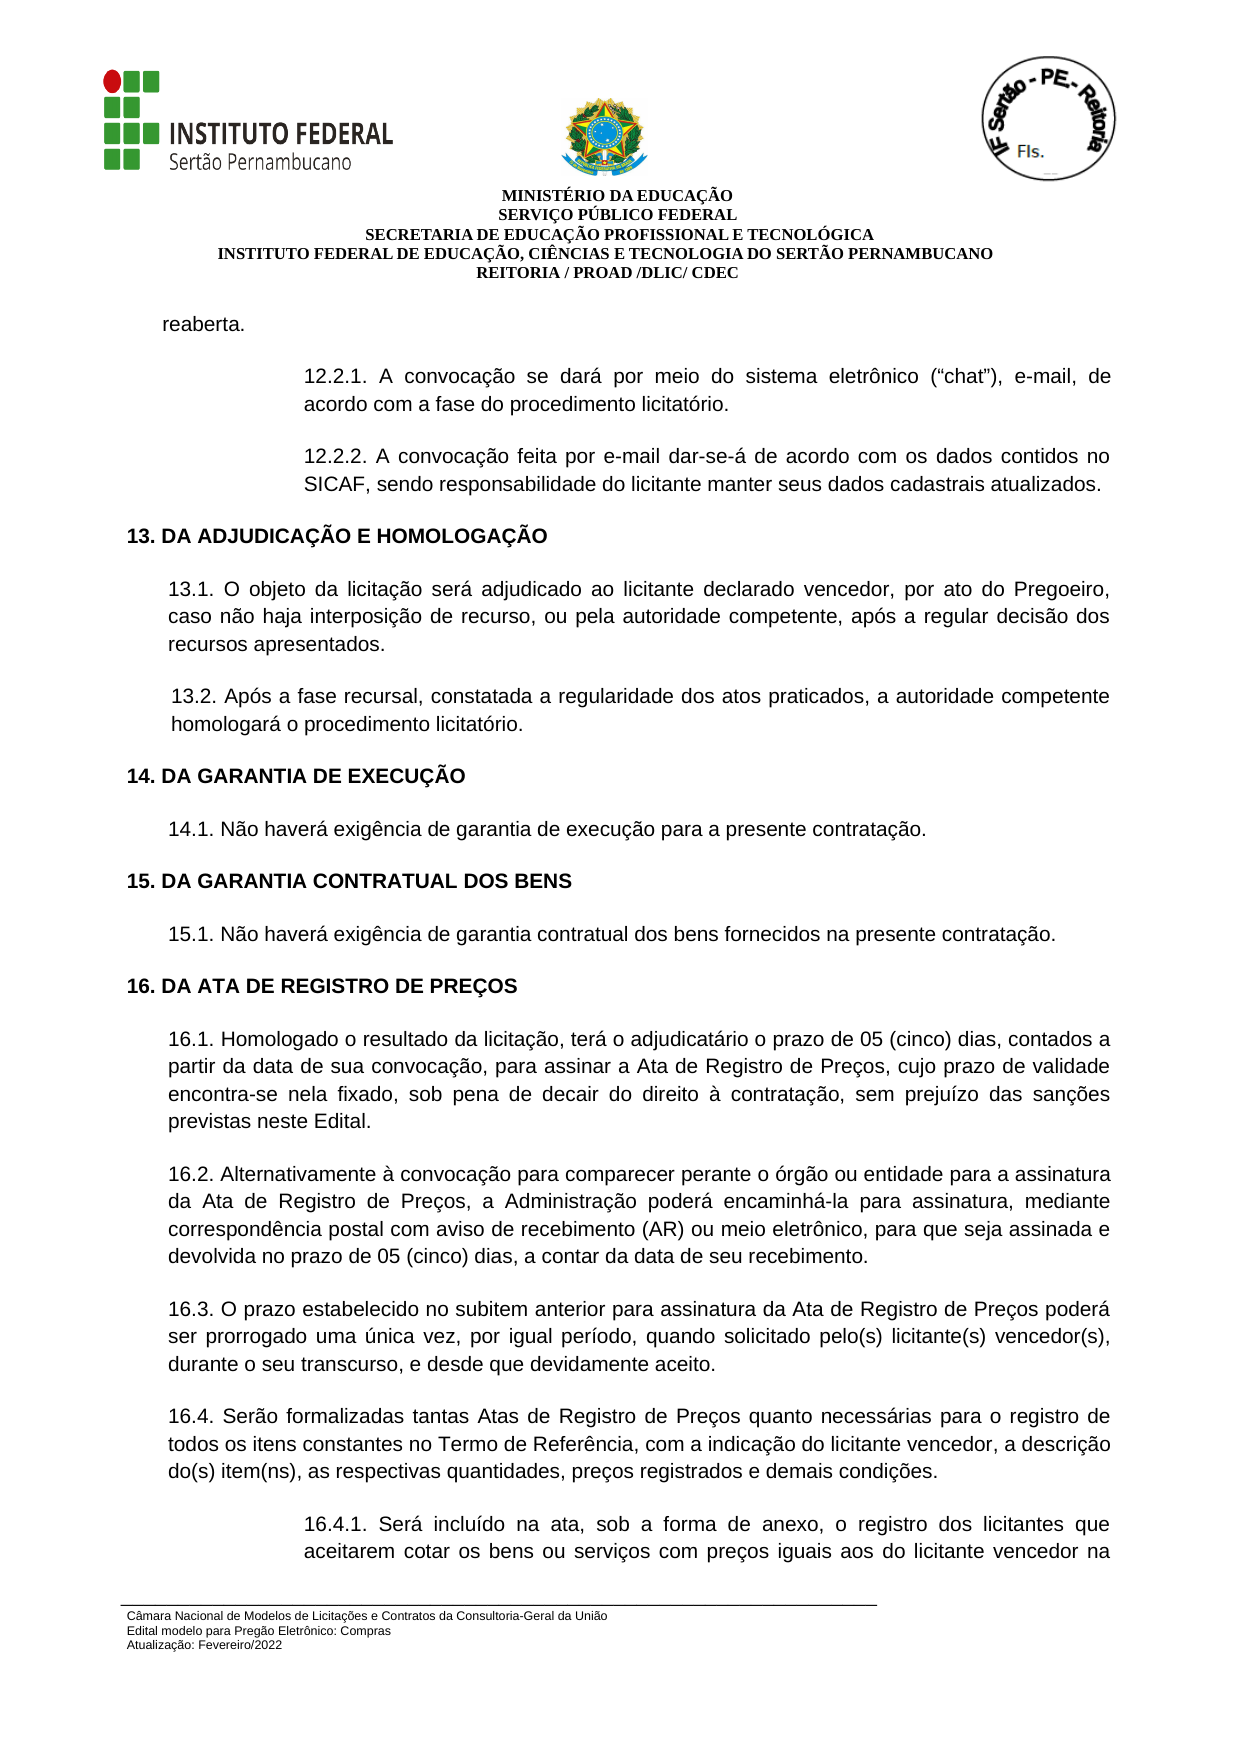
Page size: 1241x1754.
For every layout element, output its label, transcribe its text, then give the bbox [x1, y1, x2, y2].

list 15.1. Não haverá exigência de garantia contratual dos bens fornecidos na presente contratação. [168, 921, 1112, 945]
list 14.1. Não haverá exigência de garantia de execução para a presente contratação. [168, 816, 1112, 840]
list 13.2. Após a fase recursal, constatada a regularidade dos atos praticados, a autoridade competente homologará o procedimento licitatório. [133, 684, 1112, 735]
picture [102, 68, 394, 172]
picture [974, 46, 1122, 187]
list 16. DA ATA DE REGISTRO DE PREÇOS [127, 974, 1112, 998]
list 16.1. Homologado o resultado da licitação, terá o adjudicatário o prazo de 05 (cinco) dias, contados a partir da data de sua convocação, para assinar a Ata de Registro de Preços, cujo prazo de validade encontra-se nela fixado, sob pena de decair do direito à contratação, sem prejuízo das sanções previstas neste Edital. [168, 1026, 1112, 1133]
list 13.1. O objeto da licitação será adjudicado ao licitante declarado vencedor, por ato do Pregoeiro, caso não haja interposição de recurso, ou pela autoridade competente, após a regular decisão dos recursos apresentados. [168, 576, 1112, 655]
list reaberta. [162, 311, 1112, 335]
picture [561, 98, 648, 176]
list 14. DA GARANTIA DE EXECUÇÃO [127, 764, 1112, 788]
list 12.2.2. A convocação feita por e-mail dar-se-á de acordo com os dados contidos no SICAF, sendo responsabilidade do licitante manter seus dados cadastrais atualizados. [304, 444, 1112, 495]
list 13. DA ADJUDICAÇÃO E HOMOLOGAÇÃO [127, 524, 1112, 548]
list 12.2.1. A convocação se dará por meio do sistema eletrônico (“chat”), e-mail, de acordo com a fase do procedimento licitatório. [304, 364, 1112, 415]
list 16.4.1. Será incluído na ata, sob a forma de anexo, o registro dos licitantes que aceitarem cotar os bens ou serviços com preços iguais aos do licitante vencedor na [304, 1511, 1112, 1563]
list 16.4. Serão formalizadas tantas Atas de Registro de Preços quanto necessárias para o registro de todos os itens constantes no Termo de Referência, com a indicação do licitante vencedor, a descrição do(s) item(ns), as respectivas quantidades, preços registrados e demais condições. [168, 1404, 1112, 1483]
list 16.2. Alternativamente à convocação para comparecer perante o órgão ou entidade para a assinatura da Ata de Registro de Preços, a Administração poderá encaminhá-la para assinatura, mediante correspondência postal com aviso de recebimento (AR) ou meio eletrônico, para que seja assinada e devolvida no prazo de 05 (cinco) dias, a contar da data de seu recebimento. [168, 1161, 1112, 1268]
list 16.3. O prazo estabelecido no subitem anterior para assinatura da Ata de Registro de Preços poderá ser prorrogado uma única vez, por igual período, quando solicitado pelo(s) licitante(s) vencedor(s), durante o seu transcurso, e desde que devidamente aceito. [168, 1296, 1112, 1375]
list 15. DA GARANTIA CONTRATUAL DOS BENS [127, 869, 1112, 893]
